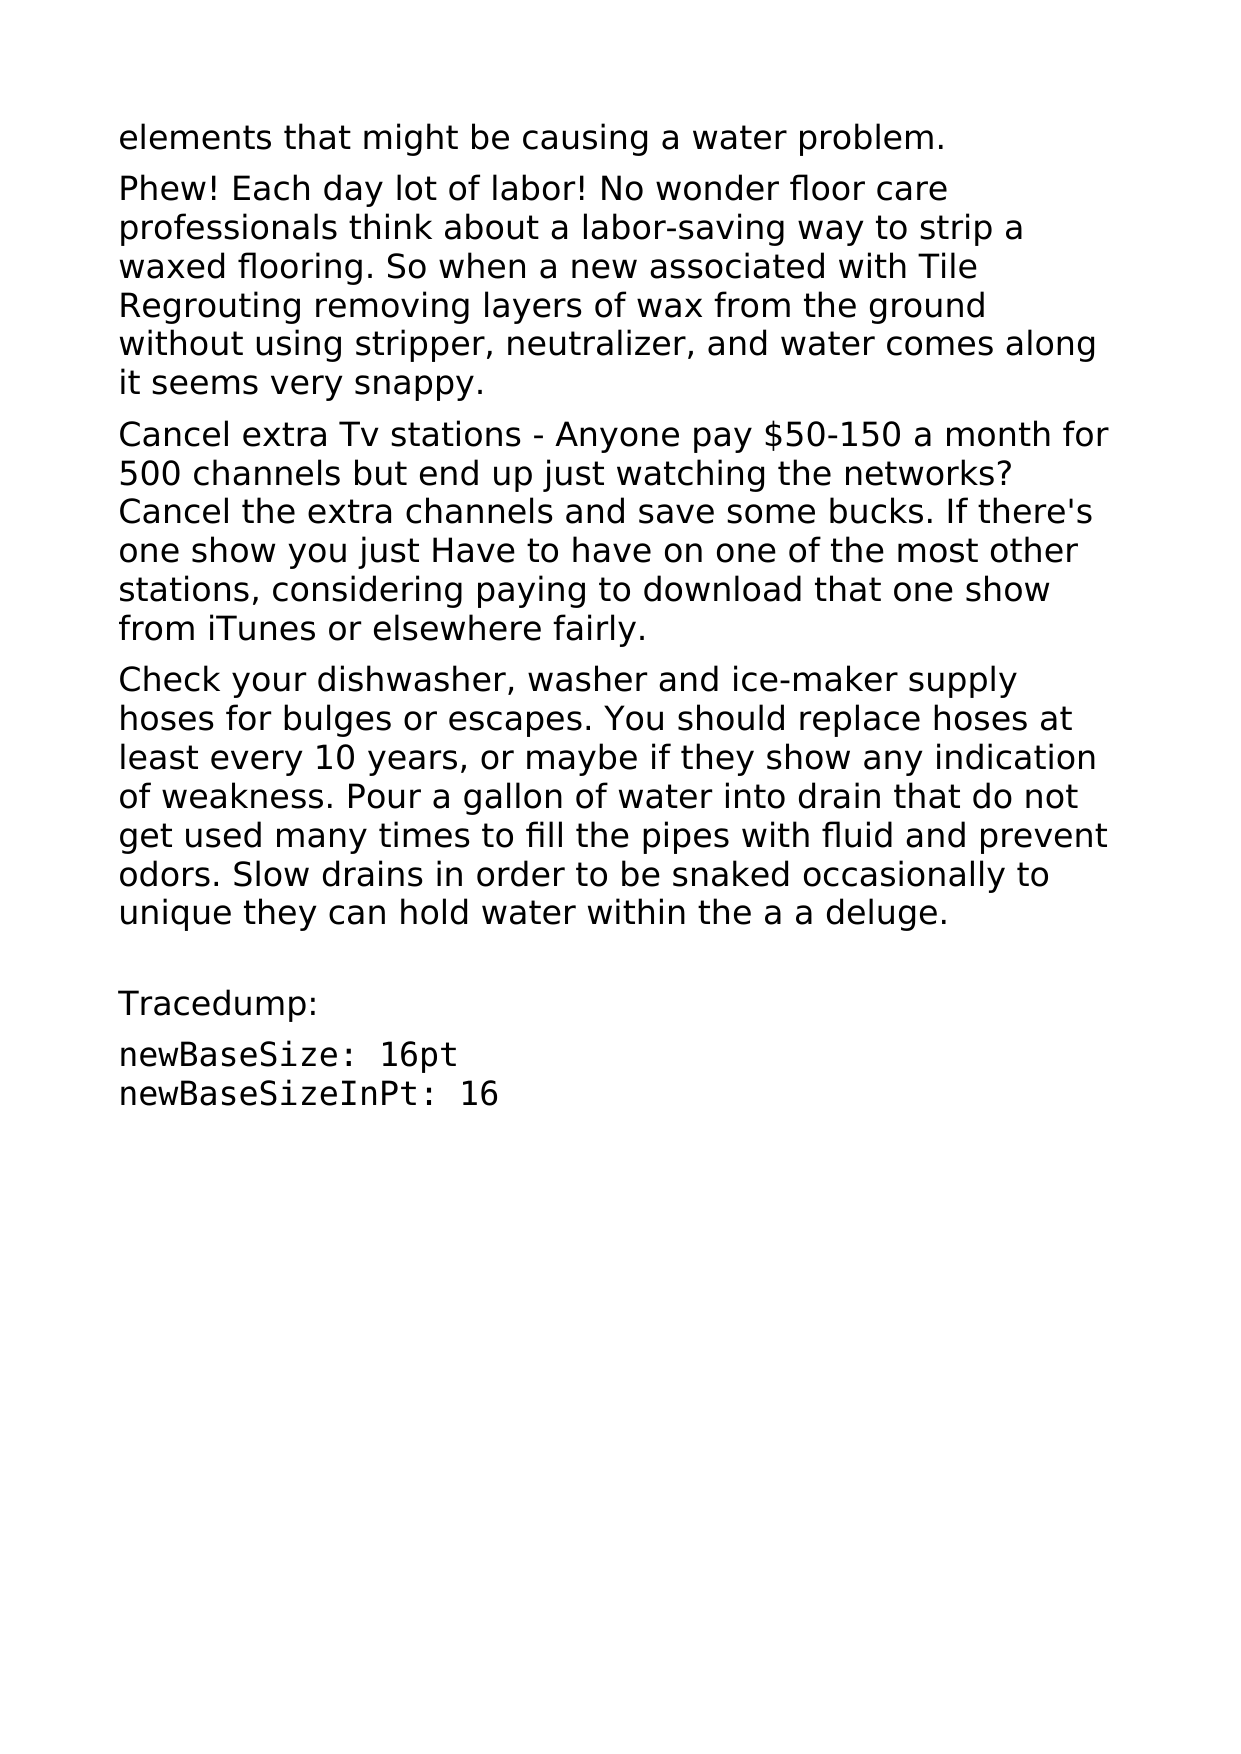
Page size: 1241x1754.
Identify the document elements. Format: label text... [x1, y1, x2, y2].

text Tracedump: [118, 945, 1122, 1023]
text Phew! Each day lot of labor! No wonder floor care professionals think about a labor-saving way to strip a waxed flooring. So when a new associated with Tile Regrouting removing layers of wax from the ground without using stripper, neutralizer, and water comes along it seems very snappy. [118, 169, 1122, 403]
text Check your dishwasher, washer and ice-maker supply hoses for bulges or escapes. You should replace hoses at least every 10 years, or maybe if they show any indication of weakness. Pour a gallon of water into drain that do not get used many times to fill the pipes with fluid and prevent odors. Slow drains in order to be snaked occasionally to unique they can hold water within the a a deluge. [118, 661, 1122, 933]
text elements that might be causing a water problem. [118, 118, 1122, 157]
text Cancel extra Tv stations - Anyone pay $50-150 a month for 500 channels but end up just watching the networks? Cancel the extra channels and save some bucks. If there's one show you just Have to have on one of the most other stations, considering paying to download that one show from iTunes or elsewhere fairly. [118, 415, 1122, 648]
text newBaseSize: 16pt newBaseSizeInPt: 16 [118, 1035, 1122, 1113]
